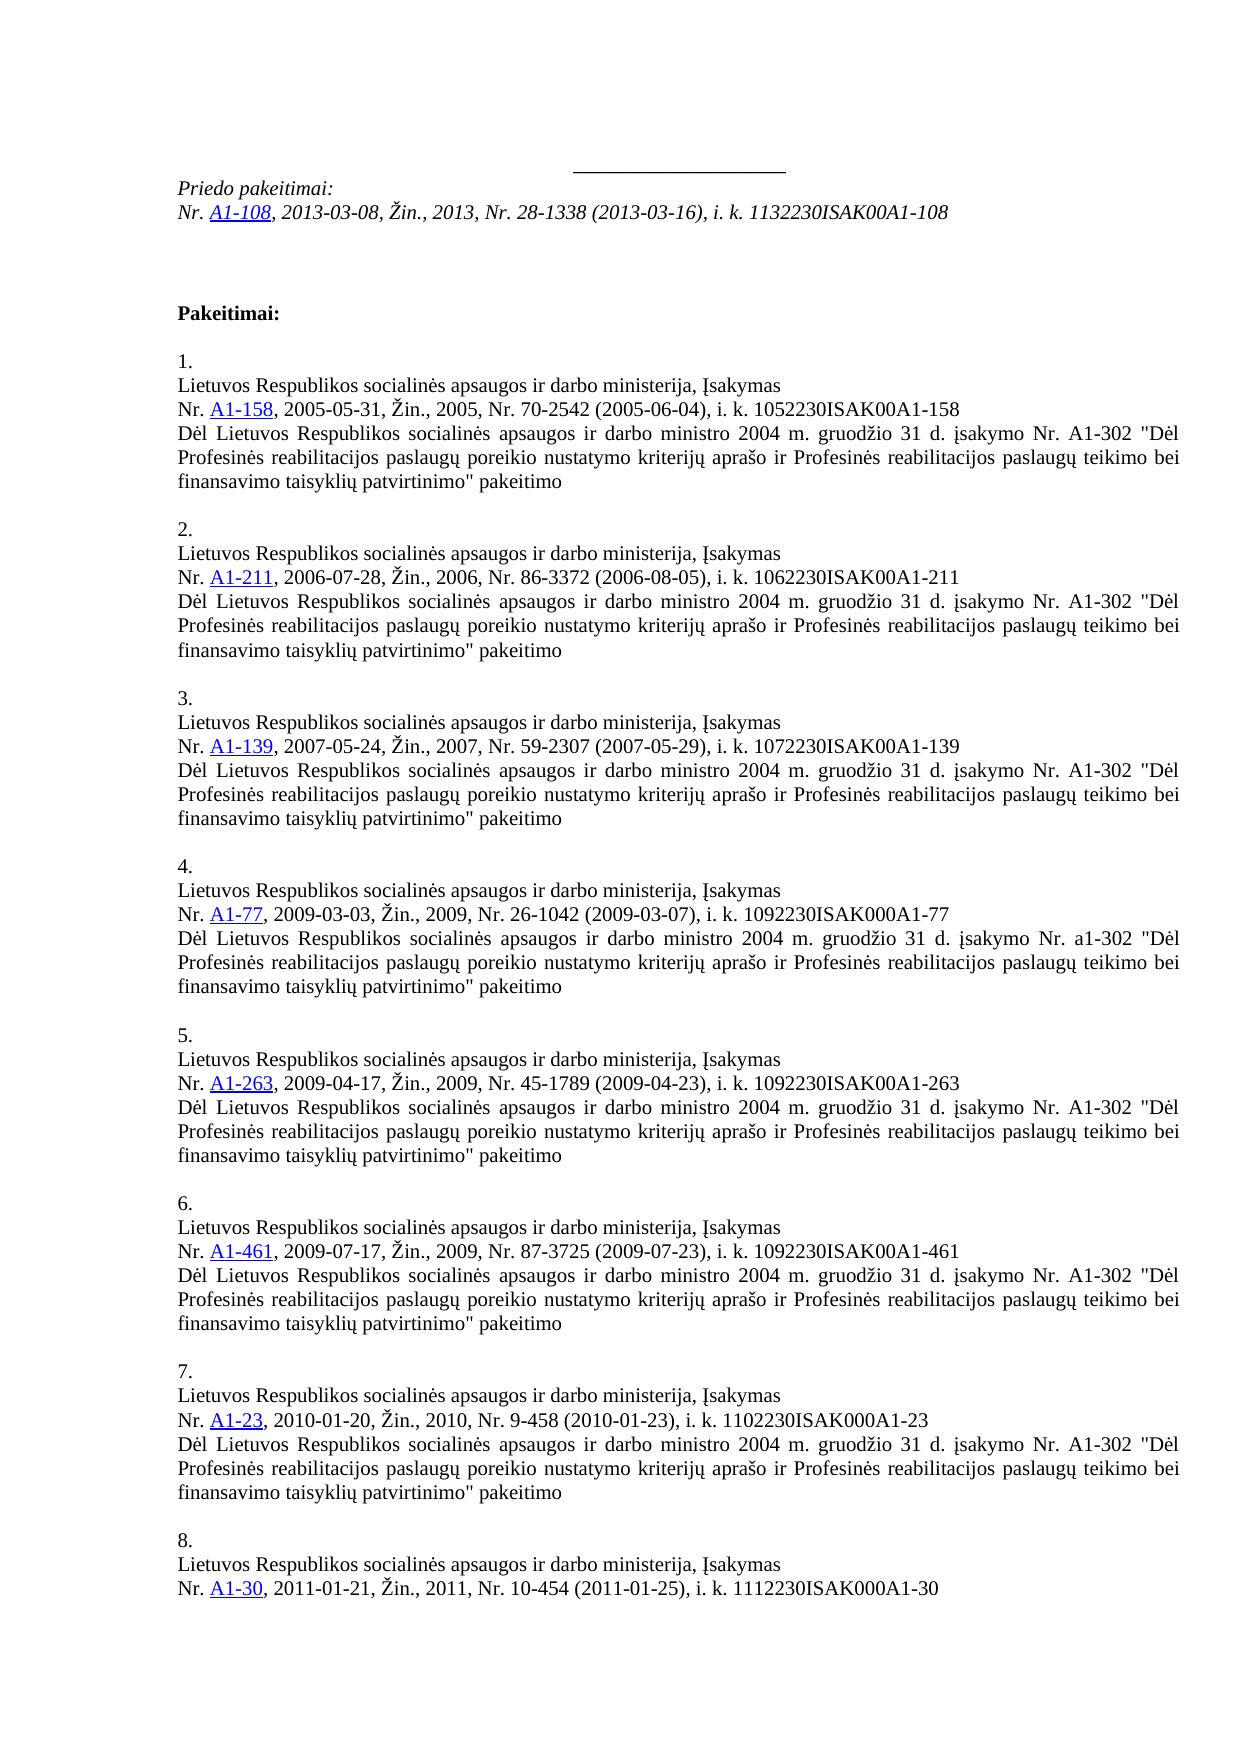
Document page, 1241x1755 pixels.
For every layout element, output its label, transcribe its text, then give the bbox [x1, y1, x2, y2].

text Nr. A1-158, 2005-05-31, Žin., 2005, Nr. 70-2542 (2005-06-04), i. k. 1052230ISAK00A1-158 [177, 397, 1181, 421]
text Nr. A1-139, 2007-05-24, Žin., 2007, Nr. 59-2307 (2007-05-29), i. k. 1072230ISAK00A1-139 [177, 734, 1181, 758]
text 1. [177, 349, 1181, 373]
text Dėl Lietuvos Respublikos socialinės apsaugos ir darbo ministro 2004 m. gruodžio 31 d. įsakymo Nr. A1-302 "Dėl Profesinės reabilitacijos paslaugų poreikio nustatymo kriterijų aprašo ir Profesinės reabilitacijos paslaugų teikimo bei finansavimo taisyklių patvirtinimo" pakeitimo [177, 758, 1181, 830]
text Dėl Lietuvos Respublikos socialinės apsaugos ir darbo ministro 2004 m. gruodžio 31 d. įsakymo Nr. A1-302 "Dėl Profesinės reabilitacijos paslaugų poreikio nustatymo kriterijų aprašo ir Profesinės reabilitacijos paslaugų teikimo bei finansavimo taisyklių patvirtinimo" pakeitimo [177, 589, 1181, 662]
text Dėl Lietuvos Respublikos socialinės apsaugos ir darbo ministro 2004 m. gruodžio 31 d. įsakymo Nr. A1-302 "Dėl Profesinės reabilitacijos paslaugų poreikio nustatymo kriterijų aprašo ir Profesinės reabilitacijos paslaugų teikimo bei finansavimo taisyklių patvirtinimo" pakeitimo [177, 1095, 1181, 1167]
text Lietuvos Respublikos socialinės apsaugos ir darbo ministerija, Įsakymas [177, 373, 1181, 397]
text Lietuvos Respublikos socialinės apsaugos ir darbo ministerija, Įsakymas [177, 1552, 1181, 1576]
text Dėl Lietuvos Respublikos socialinės apsaugos ir darbo ministro 2004 m. gruodžio 31 d. įsakymo Nr. A1-302 "Dėl Profesinės reabilitacijos paslaugų poreikio nustatymo kriterijų aprašo ir Profesinės reabilitacijos paslaugų teikimo bei finansavimo taisyklių patvirtinimo" pakeitimo [177, 421, 1181, 493]
text 6. [177, 1191, 1181, 1215]
text Nr. A1-23, 2010-01-20, Žin., 2010, Nr. 9-458 (2010-01-23), i. k. 1102230ISAK000A1-23 [177, 1407, 1181, 1432]
text 4. [177, 854, 1181, 878]
text Lietuvos Respublikos socialinės apsaugos ir darbo ministerija, Įsakymas [177, 1383, 1181, 1407]
text Dėl Lietuvos Respublikos socialinės apsaugos ir darbo ministro 2004 m. gruodžio 31 d. įsakymo Nr. A1-302 "Dėl Profesinės reabilitacijos paslaugų poreikio nustatymo kriterijų aprašo ir Profesinės reabilitacijos paslaugų teikimo bei finansavimo taisyklių patvirtinimo" pakeitimo [177, 1432, 1181, 1504]
text Dėl Lietuvos Respublikos socialinės apsaugos ir darbo ministro 2004 m. gruodžio 31 d. įsakymo Nr. A1-302 "Dėl Profesinės reabilitacijos paslaugų poreikio nustatymo kriterijų aprašo ir Profesinės reabilitacijos paslaugų teikimo bei finansavimo taisyklių patvirtinimo" pakeitimo [177, 1263, 1181, 1335]
text Lietuvos Respublikos socialinės apsaugos ir darbo ministerija, Įsakymas [177, 541, 1181, 565]
text Nr. A1-211, 2006-07-28, Žin., 2006, Nr. 86-3372 (2006-08-05), i. k. 1062230ISAK00A1-211 [177, 565, 1181, 589]
text Priedo pakeitimai: [177, 176, 1181, 200]
text Lietuvos Respublikos socialinės apsaugos ir darbo ministerija, Įsakymas [177, 1215, 1181, 1239]
text Nr. A1-263, 2009-04-17, Žin., 2009, Nr. 45-1789 (2009-04-23), i. k. 1092230ISAK00A1-263 [177, 1071, 1181, 1095]
text Nr. A1-77, 2009-03-03, Žin., 2009, Nr. 26-1042 (2009-03-07), i. k. 1092230ISAK000A1-77 [177, 902, 1181, 926]
text 8. [177, 1528, 1181, 1552]
text Nr. A1-461, 2009-07-17, Žin., 2009, Nr. 87-3725 (2009-07-23), i. k. 1092230ISAK00A1-461 [177, 1239, 1181, 1263]
text _________________ [177, 147, 1181, 176]
text Pakeitimai: [177, 301, 1181, 325]
text 7. [177, 1359, 1181, 1383]
text Dėl Lietuvos Respublikos socialinės apsaugos ir darbo ministro 2004 m. gruodžio 31 d. įsakymo Nr. a1-302 "Dėl Profesinės reabilitacijos paslaugų poreikio nustatymo kriterijų aprašo ir Profesinės reabilitacijos paslaugų teikimo bei finansavimo taisyklių patvirtinimo" pakeitimo [177, 926, 1181, 998]
text Nr. A1-30, 2011-01-21, Žin., 2011, Nr. 10-454 (2011-01-25), i. k. 1112230ISAK000A1-30 [177, 1576, 1181, 1600]
text Nr. A1-108, 2013-03-08, Žin., 2013, Nr. 28-1338 (2013-03-16), i. k. 1132230ISAK00A1-108 [177, 200, 1181, 224]
text 5. [177, 1022, 1181, 1047]
text Lietuvos Respublikos socialinės apsaugos ir darbo ministerija, Įsakymas [177, 1047, 1181, 1071]
text Lietuvos Respublikos socialinės apsaugos ir darbo ministerija, Įsakymas [177, 710, 1181, 734]
text 3. [177, 686, 1181, 710]
text 2. [177, 517, 1181, 541]
text Lietuvos Respublikos socialinės apsaugos ir darbo ministerija, Įsakymas [177, 878, 1181, 902]
